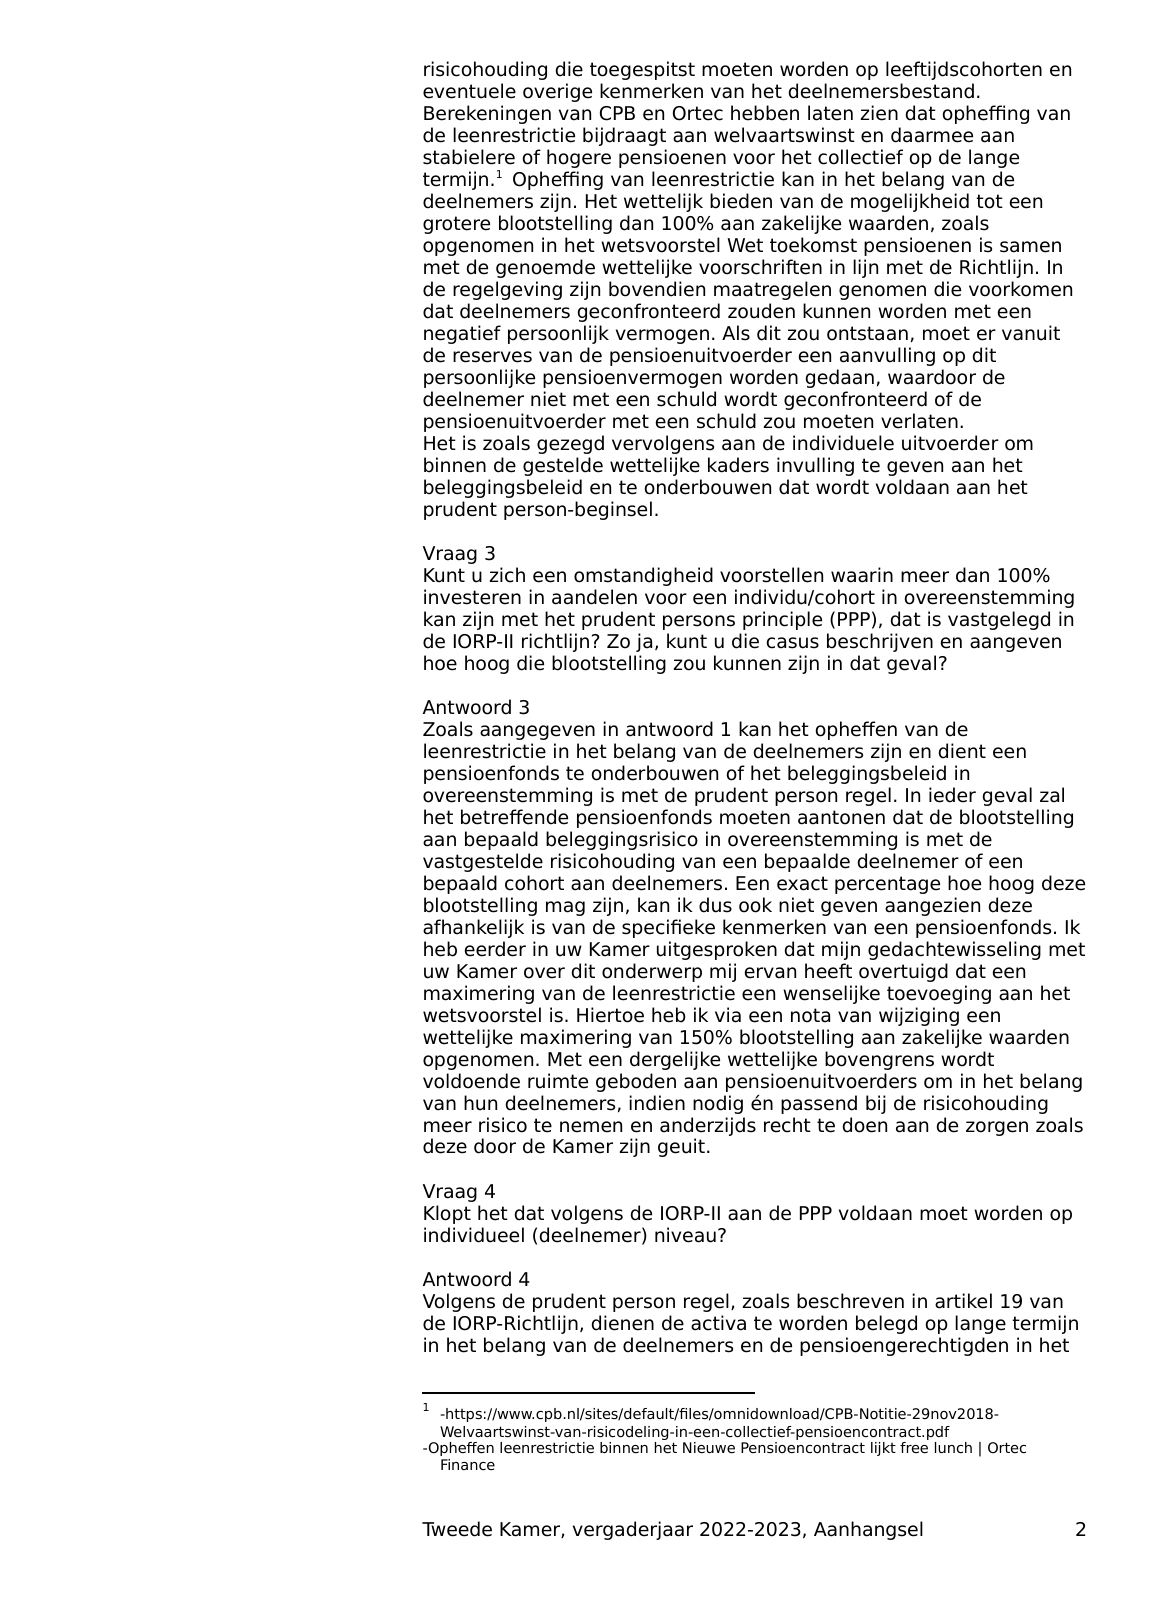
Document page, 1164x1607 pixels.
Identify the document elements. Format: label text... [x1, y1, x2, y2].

text Volgens de prudent person regel, zoals beschreven in artikel 19 van de IORP-Richtlijn, dienen de activa te worden belegd op lange termijn in het belang van de deelnemers en de pensioengerechtigden in het [422, 1291, 1087, 1357]
text Vraag 3 [422, 543, 1087, 565]
text risicohouding die toegespitst moeten worden op leeftijdscohorten en eventuele overige kenmerken van het deelnemersbestand. Berekeningen van CPB en Ortec hebben laten zien dat opheffing van de leenrestrictie bijdraagt aan welvaartswinst en daarmee aan stabielere of hogere pensioenen voor het collectief op de lange termijn. Opheffing van leenrestrictie kan in het belang van de deelnemers zijn. Het wettelijk bieden van de mogelijkheid tot een grotere blootstelling dan 100% aan zakelijke waarden, zoals opgenomen in het wetsvoorstel Wet toekomst pensioenen is samen met de genoemde wettelijke voorschriften in lijn met de Richtlijn. In de regelgeving zijn bovendien maatregelen genomen die voorkomen dat deelnemers geconfronteerd zouden kunnen worden met een negatief persoonlijk vermogen. Als dit zou ontstaan, moet er vanuit de reserves van de pensioenuitvoerder een aanvulling op dit persoonlijke pensioenvermogen worden gedaan, waardoor de deelnemer niet met een schuld wordt geconfronteerd of de pensioenuitvoerder met een schuld zou moeten verlaten. [422, 59, 1087, 433]
text Antwoord 4 [422, 1269, 1087, 1291]
text -https://www.cpb.nl/sites/default/files/omnidownload/CPB-Notitie-29nov2018-Welvaartswinst-van-risicodeling-in-een-collectief-pensioencontract.pdf [422, 1402, 1087, 1441]
text -Opheffen leenrestrictie binnen het Nieuwe Pensioencontract lijkt free lunch | Ortec Finance [422, 1441, 1087, 1474]
text Het is zoals gezegd vervolgens aan de individuele uitvoerder om binnen de gestelde wettelijke kaders invulling te geven aan het beleggingsbeleid en te onderbouwen dat wordt voldaan aan het prudent person-beginsel. [422, 433, 1087, 521]
text Klopt het dat volgens de IORP-II aan de PPP voldaan moet worden op individueel (deelnemer) niveau? [422, 1203, 1087, 1247]
text Zoals aangegeven in antwoord 1 kan het opheffen van de leenrestrictie in het belang van de deelnemers zijn en dient een pensioenfonds te onderbouwen of het beleggingsbeleid in overeenstemming is met de prudent person regel. In ieder geval zal het betreffende pensioenfonds moeten aantonen dat de blootstelling aan bepaald beleggingsrisico in overeenstemming is met de vastgestelde risicohouding van een bepaalde deelnemer of een bepaald cohort aan deelnemers. Een exact percentage hoe hoog deze blootstelling mag zijn, kan ik dus ook niet geven aangezien deze afhankelijk is van de specifieke kenmerken van een pensioenfonds. Ik heb eerder in uw Kamer uitgesproken dat mijn gedachtewisseling met uw Kamer over dit onderwerp mij ervan heeft overtuigd dat een maximering van de leenrestrictie een wenselijke toevoeging aan het wetsvoorstel is. Hiertoe heb ik via een nota van wijziging een wettelijke maximering van 150% blootstelling aan zakelijke waarden opgenomen. Met een dergelijke wettelijke bovengrens wordt voldoende ruimte geboden aan pensioenuitvoerders om in het belang van hun deelnemers, indien nodig én passend bij de risicohouding meer risico te nemen en anderzijds recht te doen aan de zorgen zoals deze door de Kamer zijn geuit. [422, 719, 1087, 1158]
text Antwoord 3 [422, 697, 1087, 719]
text Kunt u zich een omstandigheid voorstellen waarin meer dan 100% investeren in aandelen voor een individu/cohort in overeenstemming kan zijn met het prudent persons principle (PPP), dat is vastgelegd in de IORP-II richtlijn? Zo ja, kunt u die casus beschrijven en aangeven hoe hoog die blootstelling zou kunnen zijn in dat geval? [422, 565, 1087, 675]
text Vraag 4 [422, 1181, 1087, 1203]
